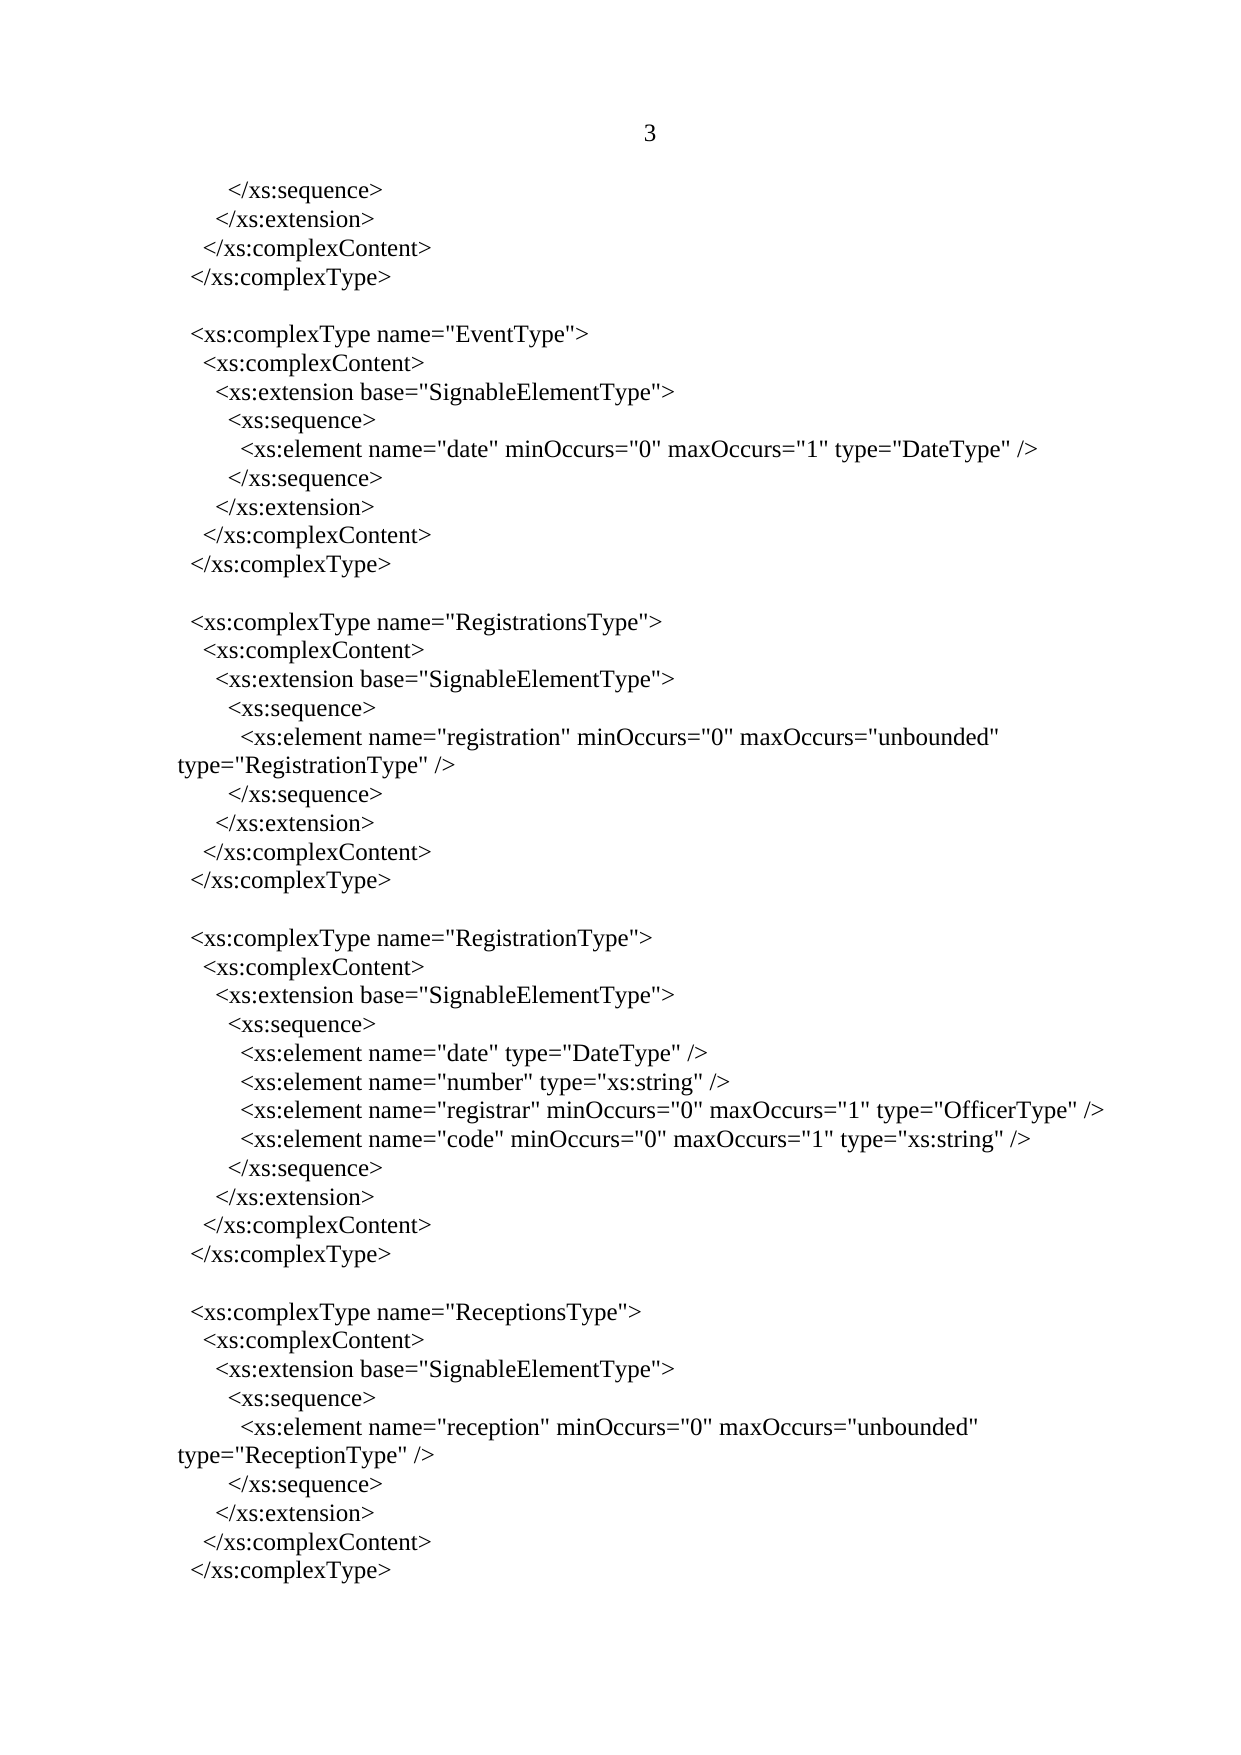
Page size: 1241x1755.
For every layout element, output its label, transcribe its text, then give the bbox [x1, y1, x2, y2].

text </xs:complexType> [177, 1556, 1122, 1584]
text <xs:element name="date" minOccurs="0" maxOccurs="1" type="DateType" /> [177, 434, 1122, 463]
text <xs:complexContent> [177, 1326, 1122, 1354]
text <xs:element name="code" minOccurs="0" maxOccurs="1" type="xs:string" /> [177, 1124, 1122, 1153]
text </xs:complexContent> [177, 837, 1122, 866]
text <xs:sequence> [177, 406, 1122, 434]
text <xs:extension base="SignableElementType"> [177, 1354, 1122, 1383]
text <xs:complexType name="EventType"> [177, 319, 1122, 348]
text </xs:complexContent> [177, 233, 1122, 262]
text <xs:extension base="SignableElementType"> [177, 377, 1122, 406]
text </xs:sequence> [177, 463, 1122, 492]
text </xs:extension> [177, 204, 1122, 233]
text <xs:extension base="SignableElementType"> [177, 981, 1122, 1009]
text <xs:element name="registration" minOccurs="0" maxOccurs="unbounded" type="RegistrationType" /> [177, 722, 1122, 779]
text </xs:sequence> [177, 176, 1122, 204]
text <xs:sequence> [177, 1009, 1122, 1038]
text </xs:complexContent> [177, 521, 1122, 549]
text <xs:complexContent> [177, 952, 1122, 981]
text </xs:extension> [177, 1182, 1122, 1211]
text <xs:complexType name="ReceptionsType"> [177, 1297, 1122, 1326]
text <xs:element name="number" type="xs:string" /> [177, 1067, 1122, 1096]
text </xs:complexType> [177, 262, 1122, 291]
text </xs:complexContent> [177, 1211, 1122, 1239]
text <xs:complexType name="RegistrationsType"> [177, 607, 1122, 636]
text </xs:sequence> [177, 1153, 1122, 1182]
text </xs:sequence> [177, 779, 1122, 808]
text <xs:element name="reception" minOccurs="0" maxOccurs="unbounded" type="ReceptionType" /> [177, 1412, 1122, 1469]
text </xs:sequence> [177, 1469, 1122, 1498]
text <xs:sequence> [177, 693, 1122, 722]
text <xs:sequence> [177, 1383, 1122, 1412]
text </xs:complexType> [177, 1239, 1122, 1268]
text <xs:complexContent> [177, 348, 1122, 377]
text <xs:extension base="SignableElementType"> [177, 664, 1122, 693]
text </xs:extension> [177, 1498, 1122, 1527]
text <xs:complexContent> [177, 636, 1122, 664]
text </xs:extension> [177, 808, 1122, 837]
text <xs:complexType name="RegistrationType"> [177, 923, 1122, 952]
text <xs:element name="registrar" minOccurs="0" maxOccurs="1" type="OfficerType" /> [177, 1096, 1122, 1124]
text </xs:complexType> [177, 549, 1122, 578]
text <xs:element name="date" type="DateType" /> [177, 1038, 1122, 1067]
text </xs:extension> [177, 492, 1122, 521]
text </xs:complexContent> [177, 1527, 1122, 1556]
text </xs:complexType> [177, 866, 1122, 894]
